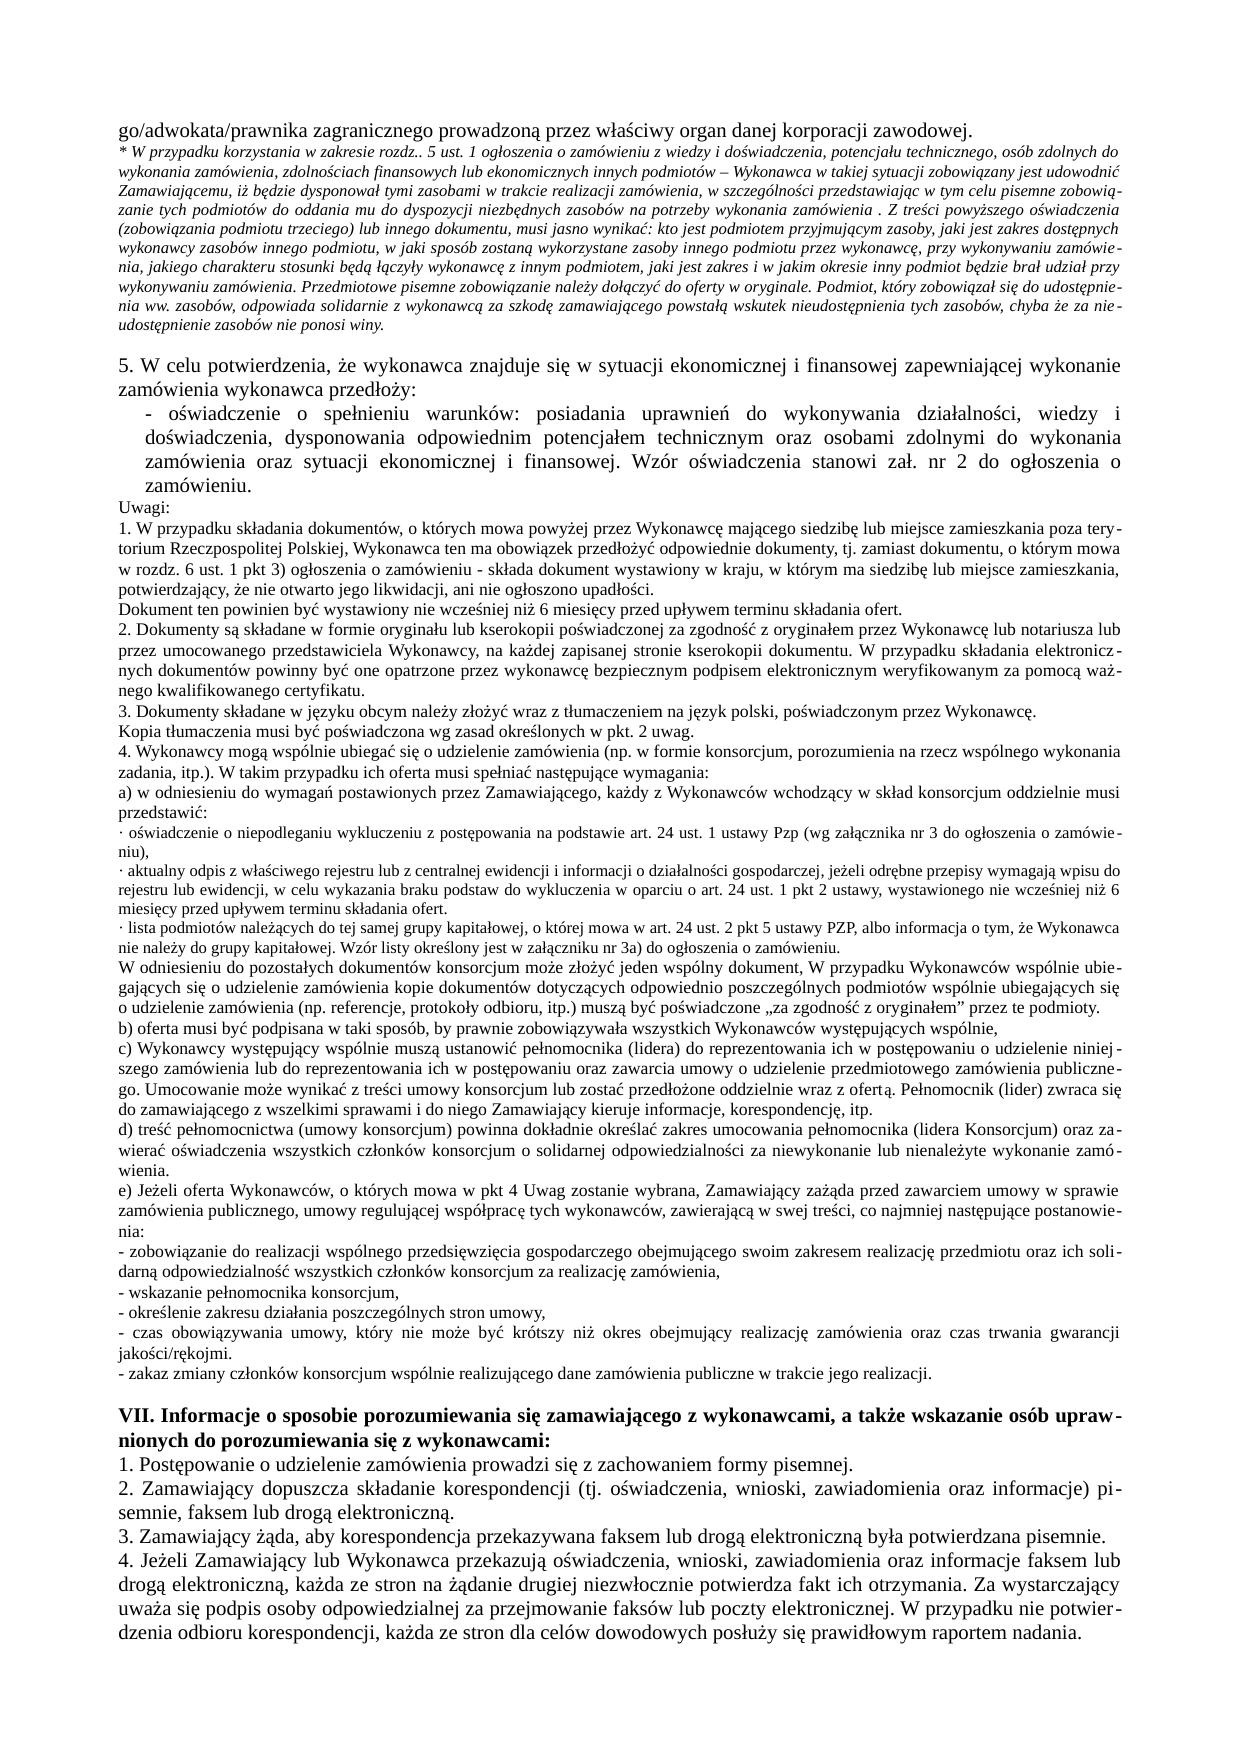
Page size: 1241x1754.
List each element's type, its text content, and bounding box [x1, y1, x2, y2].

text - czas obowiązywania umowy, który nie może być krótszy niż okres obejmujący realizację zamówienia oraz czas trwania gwarancji jakości/rękojmi. [118, 1322, 1122, 1363]
text Uwagi: [118, 497, 1122, 518]
text e) Jeżeli oferta Wykonawców, o których mowa w pkt 4 Uwag zostanie wybrana, Zamawiający zażąda przed zawarciem umowy w sprawie zamówienia publicznego, umowy regulującej współpracę tych wykonawców, zawierającą w swej treści, co najmniej następujące postanowie­nia: [118, 1180, 1122, 1241]
text b) oferta musi być podpisana w taki sposób, by prawnie zobowiązywała wszystkich Wykonawców występujących wspólnie, [118, 1017, 1122, 1038]
text c) Wykonawcy występujący wspólnie muszą ustanowić pełnomocnika (lidera) do reprezentowania ich w postępowaniu o udzielenie niniej­szego zamówienia lub do reprezentowania ich w postępowaniu oraz zawarcia umowy o udzielenie przedmiotowego zamówienia publiczne­go. Umocowanie może wynikać z treści umowy konsorcjum lub zostać przedłożone oddzielnie wraz z ofertą. Pełnomocnik (lider) zwraca się do zamawiającego z wszelkimi sprawami i do niego Zamawiający kieruje informacje, korespondencję, itp. [118, 1038, 1122, 1119]
text 2. Zamawiający dopuszcza składanie korespondencji (tj. oświadczenia, wnioski, zawiadomienia oraz informacje) pi­semnie, faksem lub drogą elektroniczną. [118, 1476, 1122, 1524]
text W odniesieniu do pozostałych dokumentów konsorcjum może złożyć jeden wspólny dokument, W przypadku Wykonawców wspólnie ubie­gających się o udzielenie zamówienia kopie dokumentów dotyczących odpowiednio poszczególnych podmiotów wspólnie ubiegających się o udzielenie zamówienia (np. referencje, protokoły odbioru, itp.) muszą być poświadczone „za zgodność z oryginałem” przez te podmioty. [118, 957, 1122, 1017]
text Kopia tłumaczenia musi być poświadczona wg zasad określonych w pkt. 2 uwag. [118, 721, 1122, 741]
text go/adwokata/prawnika zagranicznego prowadzoną przez właściwy organ danej korporacji zawodowej. [118, 118, 1122, 142]
text d) treść pełnomocnictwa (umowy konsorcjum) powinna dokładnie określać zakres umocowania pełnomocnika (lidera Konsorcjum) oraz za­wierać oświadczenia wszystkich członków konsorcjum o solidarnej odpowiedzialności za niewykonanie lub nienależyte wykonanie zamó­wienia. [118, 1119, 1122, 1180]
text 1. Postępowanie o udzielenie zamówienia prowadzi się z zachowaniem formy pisemnej. [118, 1452, 1122, 1476]
text VII. Informacje o sposobie porozumiewania się zamawiającego z wykonawcami, a także wskazanie osób upraw­nionych do porozumiewania się z wykonawcami: [118, 1403, 1122, 1452]
text · oświadczenie o niepodleganiu wykluczeniu z postępowania na podstawie art. 24 ust. 1 ustawy Pzp (wg załącznika nr 3 do ogłoszenia o zamówie­niu), [118, 822, 1122, 861]
text 2. Dokumenty są składane w formie oryginału lub kserokopii poświadczonej za zgodność z oryginałem przez Wykonawcę lub notariusza lub przez umocowanego przedstawiciela Wykonawcy, na każdej zapisanej stronie kserokopii dokumentu. W przypadku składania elektronicz­nych dokumentów powinny być one opatrzone przez wykonawcę bezpiecznym podpisem elektronicznym weryfikowanym za pomocą waż­nego kwalifikowanego certyfikatu. [118, 619, 1122, 701]
text 3. Zamawiający żąda, aby korespondencja przekazywana faksem lub drogą elektroniczną była potwierdzana pisemnie. [118, 1524, 1122, 1548]
text a) w odniesieniu do wymagań postawionych przez Zamawiającego, każdy z Wykonawców wchodzący w skład konsorcjum oddzielnie musi przedstawić: [118, 782, 1122, 822]
text * W przypadku korzystania w zakresie rozdz.. 5 ust. 1 ogłoszenia o zamówieniu z wiedzy i doświadczenia, potencjału technicznego, osób zdolnych do wykonania zamówienia, zdolnościach finansowych lub ekonomicznych innych podmiotów – Wykonawca w takiej sytuacji zobowiązany jest udowodnić Zamawiającemu, iż będzie dysponował tymi zasobami w trakcie realizacji zamówienia, w szczególności przedstawiając w tym celu pisemne zobowią­zanie tych podmiotów do oddania mu do dyspozycji niezbędnych zasobów na potrzeby wykonania zamówienia . Z treści powyższego oświadczenia (zobowiązania podmiotu trzeciego) lub innego dokumentu, musi jasno wynikać: kto jest podmiotem przyjmującym zasoby, jaki jest zakres dostępnych wykonawcy zasobów innego podmiotu, w jaki sposób zostaną wykorzystane zasoby innego podmiotu przez wykonawcę, przy wykonywaniu zamówie­nia, jakiego charakteru stosunki będą łączyły wykonawcę z innym podmiotem, jaki jest zakres i w jakim okresie inny podmiot będzie brał udział przy wykonywaniu zamówienia. Przedmiotowe pisemne zobowiązanie należy dołączyć do oferty w oryginale. Podmiot, który zobowiązał się do udostępnie­nia ww. zasobów, odpowiada solidarnie z wykonawcą za szkodę zamawiającego powstałą wskutek nieudostępnienia tych zasobów, chyba że za nie­udostępnienie zasobów nie ponosi winy. [118, 142, 1122, 334]
text 4. Wykonawcy mogą wspólnie ubiegać się o udzielenie zamówienia (np. w formie konsorcjum, porozumienia na rzecz wspólnego wykonania zadania, itp.). W takim przypadku ich oferta musi spełniać następujące wymagania: [118, 741, 1122, 782]
text 1. W przypadku składania dokumentów, o których mowa powyżej przez Wykonawcę mającego siedzibę lub miejsce zamieszkania poza tery­torium Rzeczpospolitej Polskiej, Wykonawca ten ma obowiązek przedłożyć odpowiednie dokumenty, tj. zamiast dokumentu, o którym mowa w rozdz. 6 ust. 1 pkt 3) ogłoszenia o zamówieniu - składa dokument wystawiony w kraju, w którym ma siedzibę lub miejsce zamieszkania, potwierdzający, że nie otwarto jego likwidacji, ani nie ogłoszono upadłości. [118, 518, 1122, 599]
text - zobowiązanie do realizacji wspólnego przedsięwzięcia gospodarczego obejmującego swoim zakresem realizację przedmiotu oraz ich soli­darną odpowiedzialność wszystkich członków konsorcjum za realizację zamówienia, [118, 1241, 1122, 1282]
text 5. W celu potwierdzenia, że wykonawca znajduje się w sytuacji ekonomicznej i finansowej zapewniającej wykonanie zamówienia wykonawca przedłoży: [118, 353, 1122, 401]
text - oświadczenie o spełnieniu warunków: posiadania uprawnień do wykonywania działalności, wiedzy i doświadczenia, dysponowania odpowiednim potencjałem technicznym oraz osobami zdolnymi do wykonania zamówienia oraz sytuacji ekonomicznej i finansowej. Wzór oświadczenia stanowi zał. nr 2 do ogłoszenia o zamówieniu. [145, 401, 1122, 497]
text - określenie zakresu działania poszczególnych stron umowy, [118, 1302, 1122, 1322]
text - zakaz zmiany członków konsorcjum wspólnie realizującego dane zamówienia publiczne w trakcie jego realizacji. [118, 1363, 1122, 1383]
text - wskazanie pełnomocnika konsorcjum, [118, 1282, 1122, 1302]
text 3. Dokumenty składane w języku obcym należy złożyć wraz z tłumaczeniem na język polski, poświadczonym przez Wykonawcę. [118, 701, 1122, 721]
text · lista podmiotów należących do tej samej grupy kapitałowej, o której mowa w art. 24 ust. 2 pkt 5 ustawy PZP, albo informacja o tym, że Wykonawca nie należy do grupy kapitałowej. Wzór listy określony jest w załączniku nr 3a) do ogłoszenia o zamówieniu. [118, 918, 1122, 957]
text · aktualny odpis z właściwego rejestru lub z centralnej ewidencji i informacji o działalności gospodarczej, jeżeli odrębne przepisy wymagają wpisu do rejestru lub ewidencji, w celu wykazania braku podstaw do wykluczenia w oparciu o art. 24 ust. 1 pkt 2 ustawy, wystawionego nie wcześniej niż 6 miesięcy przed upływem terminu składania ofert. [118, 861, 1122, 918]
text Dokument ten powinien być wystawiony nie wcześniej niż 6 miesięcy przed upływem terminu składania ofert. [118, 599, 1122, 619]
text 4. Jeżeli Zamawiający lub Wykonawca przekazują oświadczenia, wnioski, zawiadomienia oraz informacje faksem lub drogą elektroniczną, każda ze stron na żądanie drugiej niezwłocznie potwierdza fakt ich otrzymania. Za wystarczający uważa się podpis osoby odpowiedzialnej za przejmowanie faksów lub poczty elektronicznej. W przypadku nie potwier­dzenia odbioru korespondencji, każda ze stron dla celów dowodowych posłuży się prawidłowym raportem nadania. [118, 1548, 1122, 1644]
